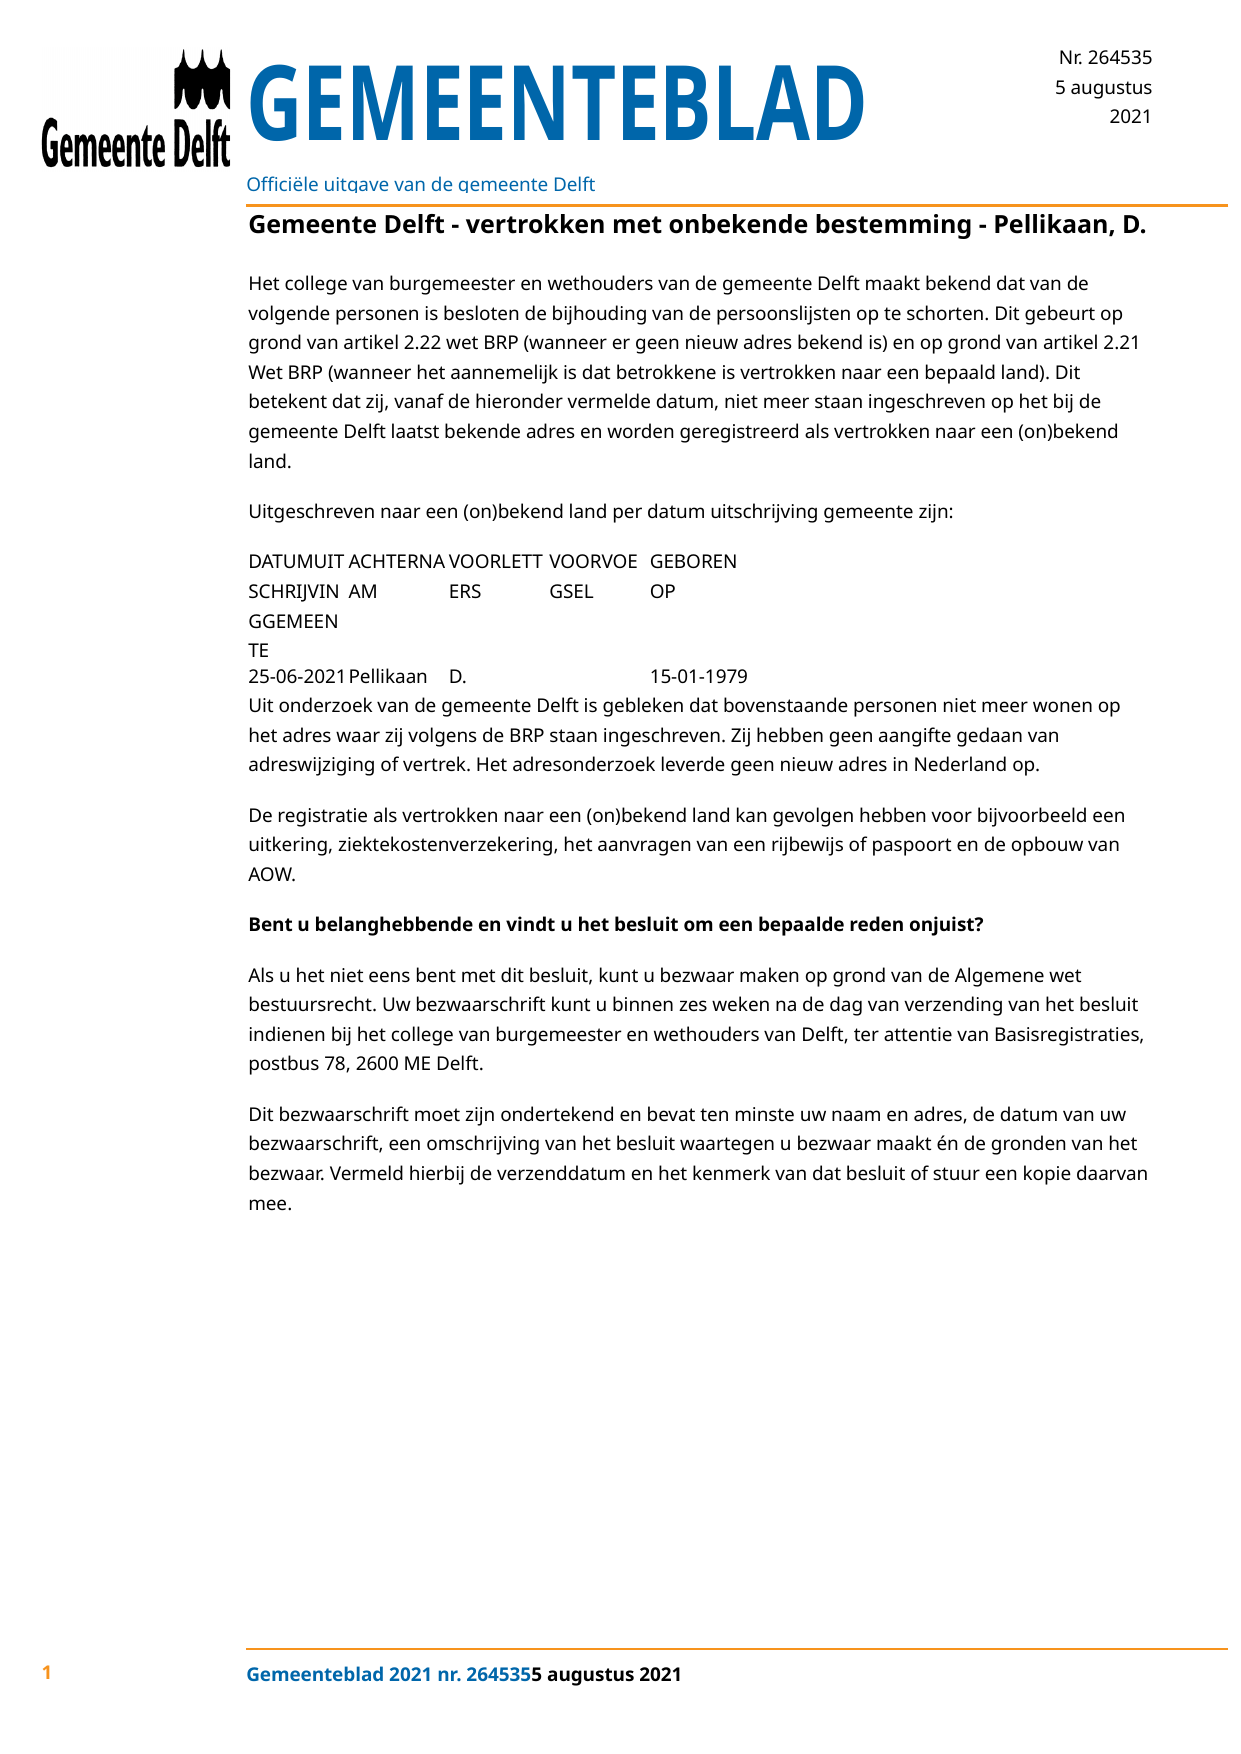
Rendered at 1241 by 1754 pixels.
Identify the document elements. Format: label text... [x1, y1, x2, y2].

text De registratie als vertrokken naar een (on)bekend land kan gevolgen hebben voor bijvoorbeeld een uitkering, ziektekostenverzekering, het aanvragen van een rijbewijs of paspoort en de opbouw van AOW. [248, 802, 1152, 887]
table_header VOORLETTERS [449, 549, 549, 663]
table_header ACHTERNAAM [348, 549, 449, 663]
table_cell 25-06-2021 [248, 663, 348, 689]
table_cell Pellikaan [348, 663, 449, 689]
table_cell 15-01-1979 [650, 663, 750, 689]
text Bent u belanghebbende en vindt u het besluit om een bepaalde reden onjuist? [248, 911, 1152, 937]
table_cell [549, 663, 649, 689]
text Dit bezwaarschrift moet zijn ondertekend en bevat ten minste uw naam en adres, de datum van uw bezwaarschrift, een omschrijving van het besluit waartegen u bezwaar maakt én de gronden van het bezwaar. Vermeld hierbij de verzenddatum en het kenmerk van dat besluit of stuur een kopie daarvan mee. [248, 1101, 1152, 1215]
table_cell D. [449, 663, 549, 689]
text Het college van burgemeester en wethouders van de gemeente Delft maakt bekend dat van de volgende personen is besloten de bijhouding van de persoonslijsten op te schorten. Dit gebeurt op grond van artikel 2.22 wet BRP (wanneer er geen nieuw adres bekend is) en op grond van artikel 2.21 Wet BRP (wanneer het aannemelijk is dat betrokkene is vertrokken naar een bepaald land). Dit betekent dat zij, vanaf de hieronder vermelde datum, niet meer staan ingeschreven op het bij de gemeente Delft laatst bekende adres en worden geregistreerd als vertrokken naar een (on)bekend land. [248, 270, 1152, 473]
text Gemeente Delft - vertrokken met onbekende bestemming - Pellikaan, D. [248, 207, 1152, 241]
text Uitgeschreven naar een (on)bekend land per datum uitschrijving gemeente zijn: [248, 498, 1152, 524]
text Uit onderzoek van de gemeente Delft is gebleken dat bovenstaande personen niet meer wonen op het adres waar zij volgens de BRP staan ingeschreven. Zij hebben geen aangifte gedaan van adreswijziging of vertrek. Het adresonderzoek leverde geen nieuw adres in Nederland op. [248, 692, 1152, 777]
picture [41, 47, 231, 172]
table_header DATUMUITSCHRIJVINGGEMEENTE [248, 549, 348, 663]
table_header GEBOREN OP [650, 549, 750, 663]
table_header VOORVOEGSEL [549, 549, 649, 663]
text Als u het niet eens bent met dit besluit, kunt u bezwaar maken op grond van de Algemene wet bestuursrecht. Uw bezwaarschrift kunt u binnen zes weken na de dag van verzending van het besluit indienen bij het college van burgemeester en wethouders van Delft, ter attentie van Basisregistraties, postbus 78, 2600 ME Delft. [248, 962, 1152, 1076]
